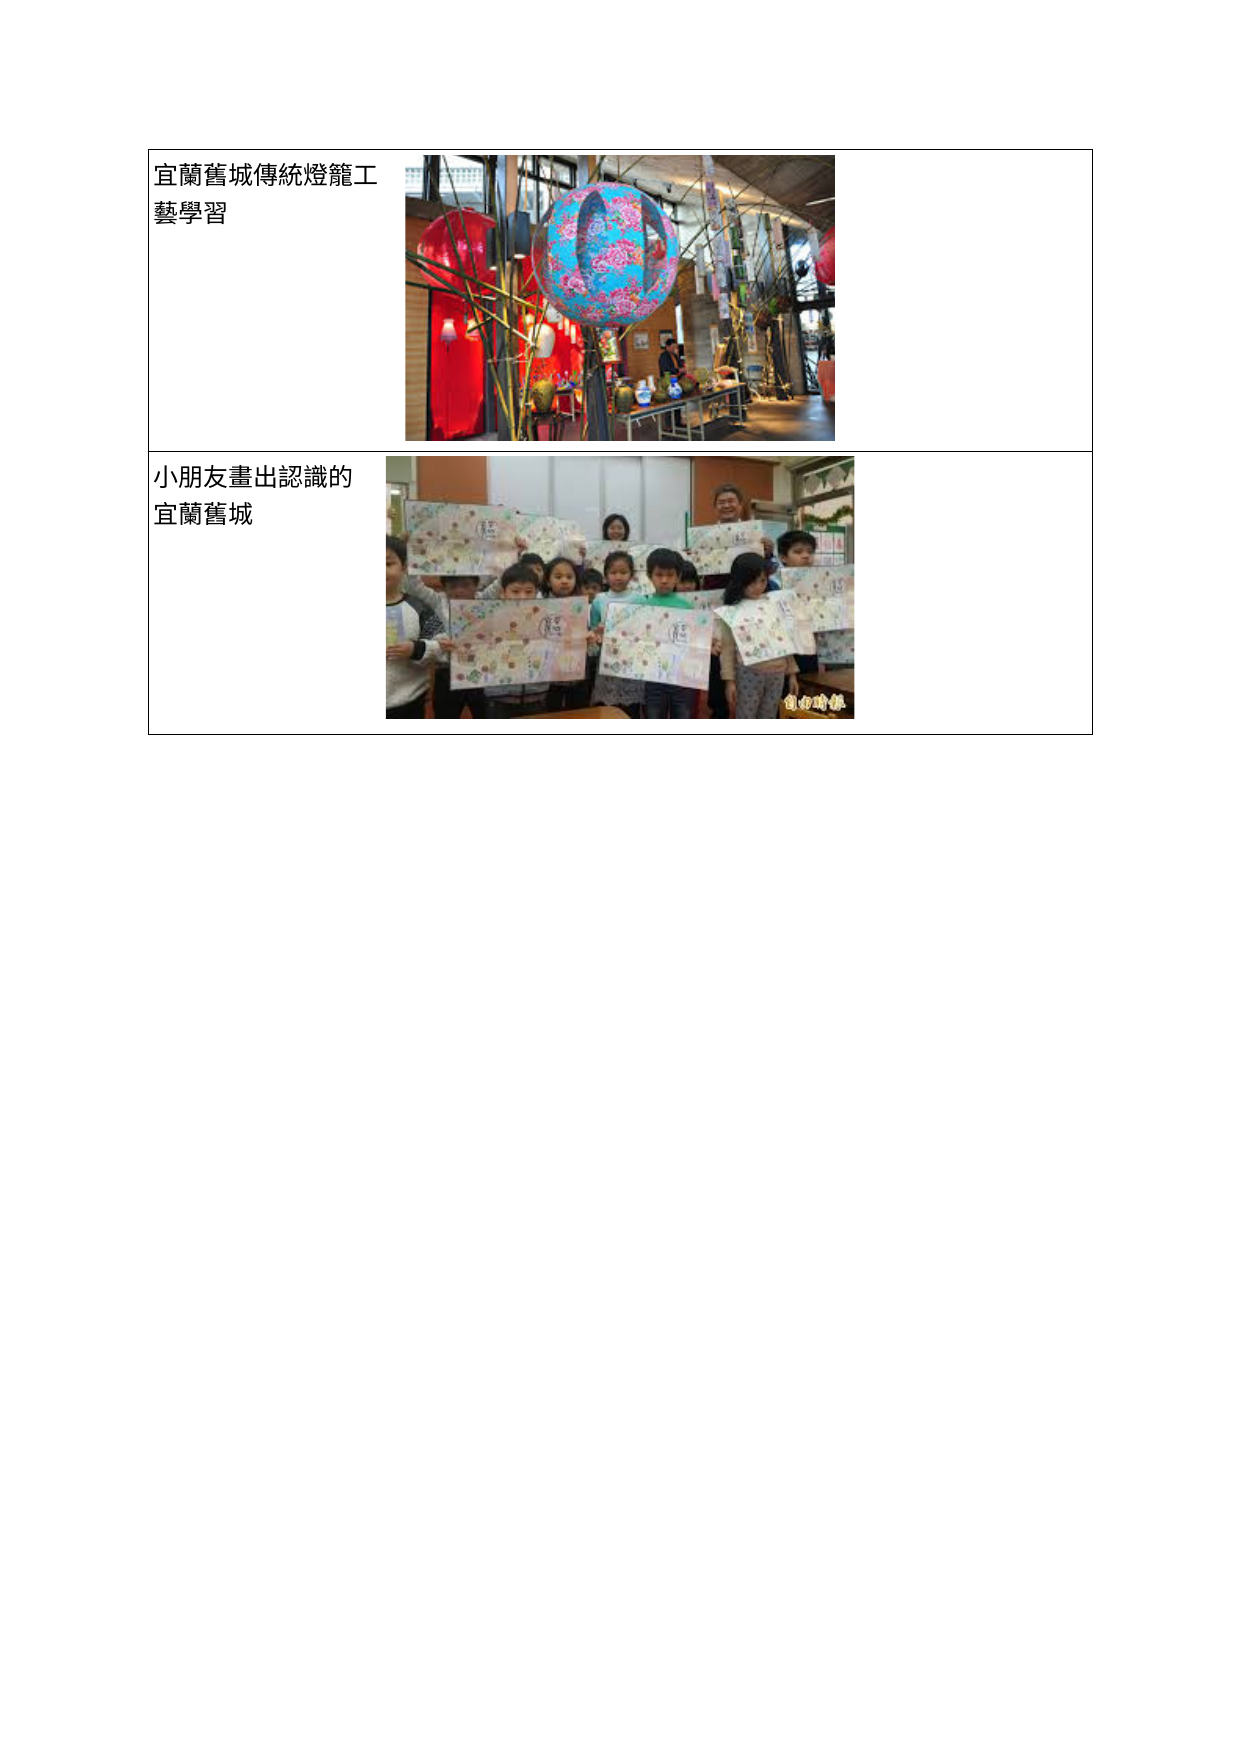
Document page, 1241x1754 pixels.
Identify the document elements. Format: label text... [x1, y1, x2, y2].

picture [385, 456, 855, 719]
picture [405, 155, 835, 441]
table_header 宜蘭舊城傳統燈籠工藝學習 [149, 150, 1092, 451]
table_header 小朋友畫出認識的宜蘭舊城 [149, 452, 1092, 733]
